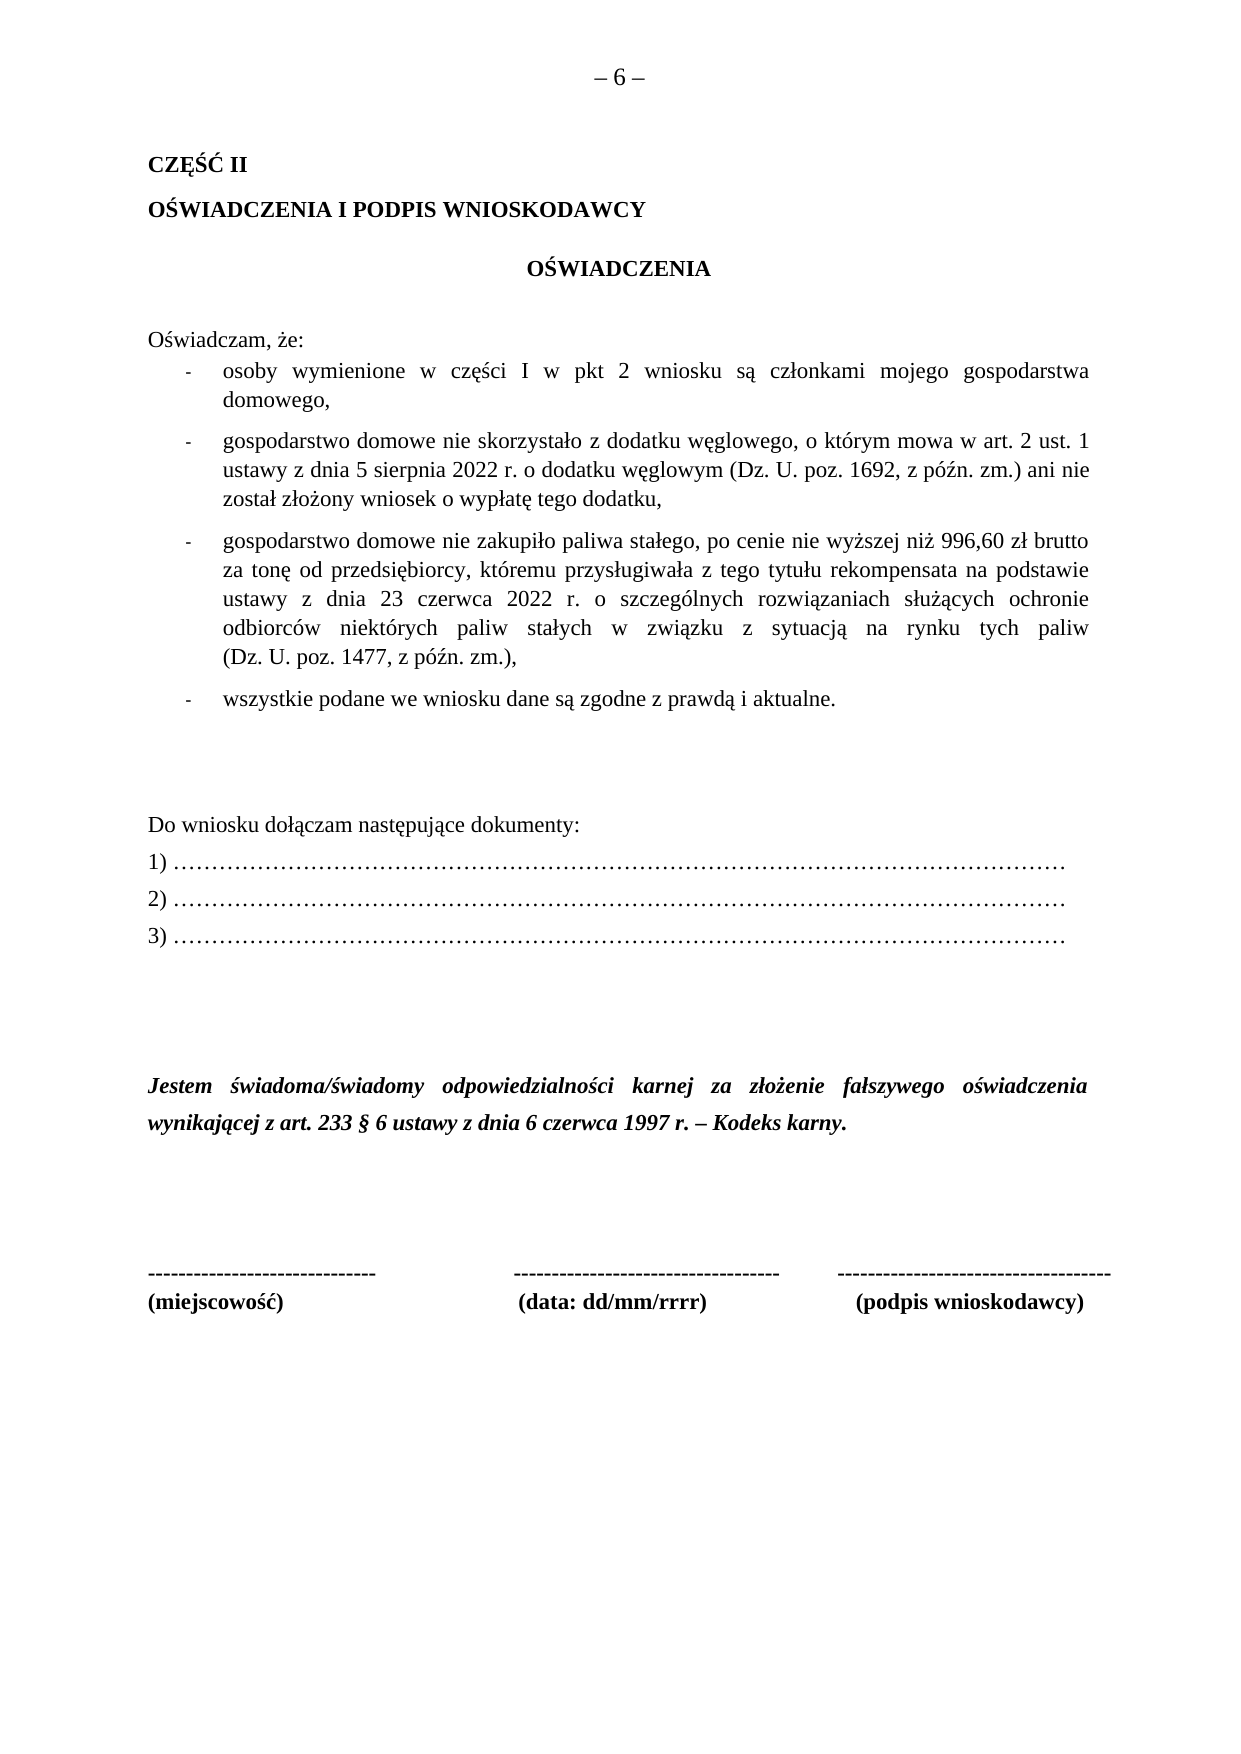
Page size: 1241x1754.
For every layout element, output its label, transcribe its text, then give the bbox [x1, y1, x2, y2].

text Oświadczam, że: [148, 326, 993, 352]
text OŚWIADCZENIA [148, 255, 1089, 281]
list gospodarstwo domowe nie skorzystało z dodatku węglowego, o którym mowa w art. 2 ust. 1 ustawy z dnia 5 sierpnia 2022 r. o dodatku węglowym (Dz. U. poz. 1692, z późn. zm.) ani nie został złożony wniosek o wypłatę tego dodatku, [185, 427, 1091, 512]
list osoby wymienione w części I w pkt 2 wniosku są członkami mojego gospodarstwa domowego, [185, 357, 1091, 412]
list wszystkie podane we wniosku dane są zgodne z prawdą i aktualne. [185, 685, 1091, 711]
list gospodarstwo domowe nie zakupiło paliwa stałego, po cenie nie wyższej niż 996,60 zł brutto za tonę od przedsiębiorcy, któremu przysługiwała z tego tytułu rekompensata na podstawie ustawy z dnia 23 czerwca 2022 r. o szczególnych rozwiązaniach służących ochronie odbiorców niektórych paliw stałych w związku z sytuacją na rynku tych paliw (Dz. U. poz. 1477, z późn. zm.), [185, 527, 1091, 669]
text CZĘŚĆ II [148, 151, 1091, 177]
text ------------------------------ ----------------------------------- ------------------------------------ [148, 1259, 1135, 1285]
text OŚWIADCZENIA I PODPIS WNIOSKODAWCY [148, 196, 1089, 222]
text 1) ……………………………………………………………………………………………………… [148, 848, 1135, 874]
text Do wniosku dołączam następujące dokumenty: [148, 811, 1135, 837]
text (miejscowość) (data: dd/mm/rrrr) (podpis wnioskodawcy) [148, 1288, 1135, 1314]
text 2) ……………………………………………………………………………………………………… [148, 885, 1135, 912]
text 3) ……………………………………………………………………………………………………… [148, 922, 1135, 949]
text Jestem świadoma/świadomy odpowiedzialności karnej za złożenie fałszywego oświadczenia wynikającej z art. 233 § 6 ustawy z dnia 6 czerwca 1997 r. – Kodeks karny. [148, 1072, 1091, 1136]
